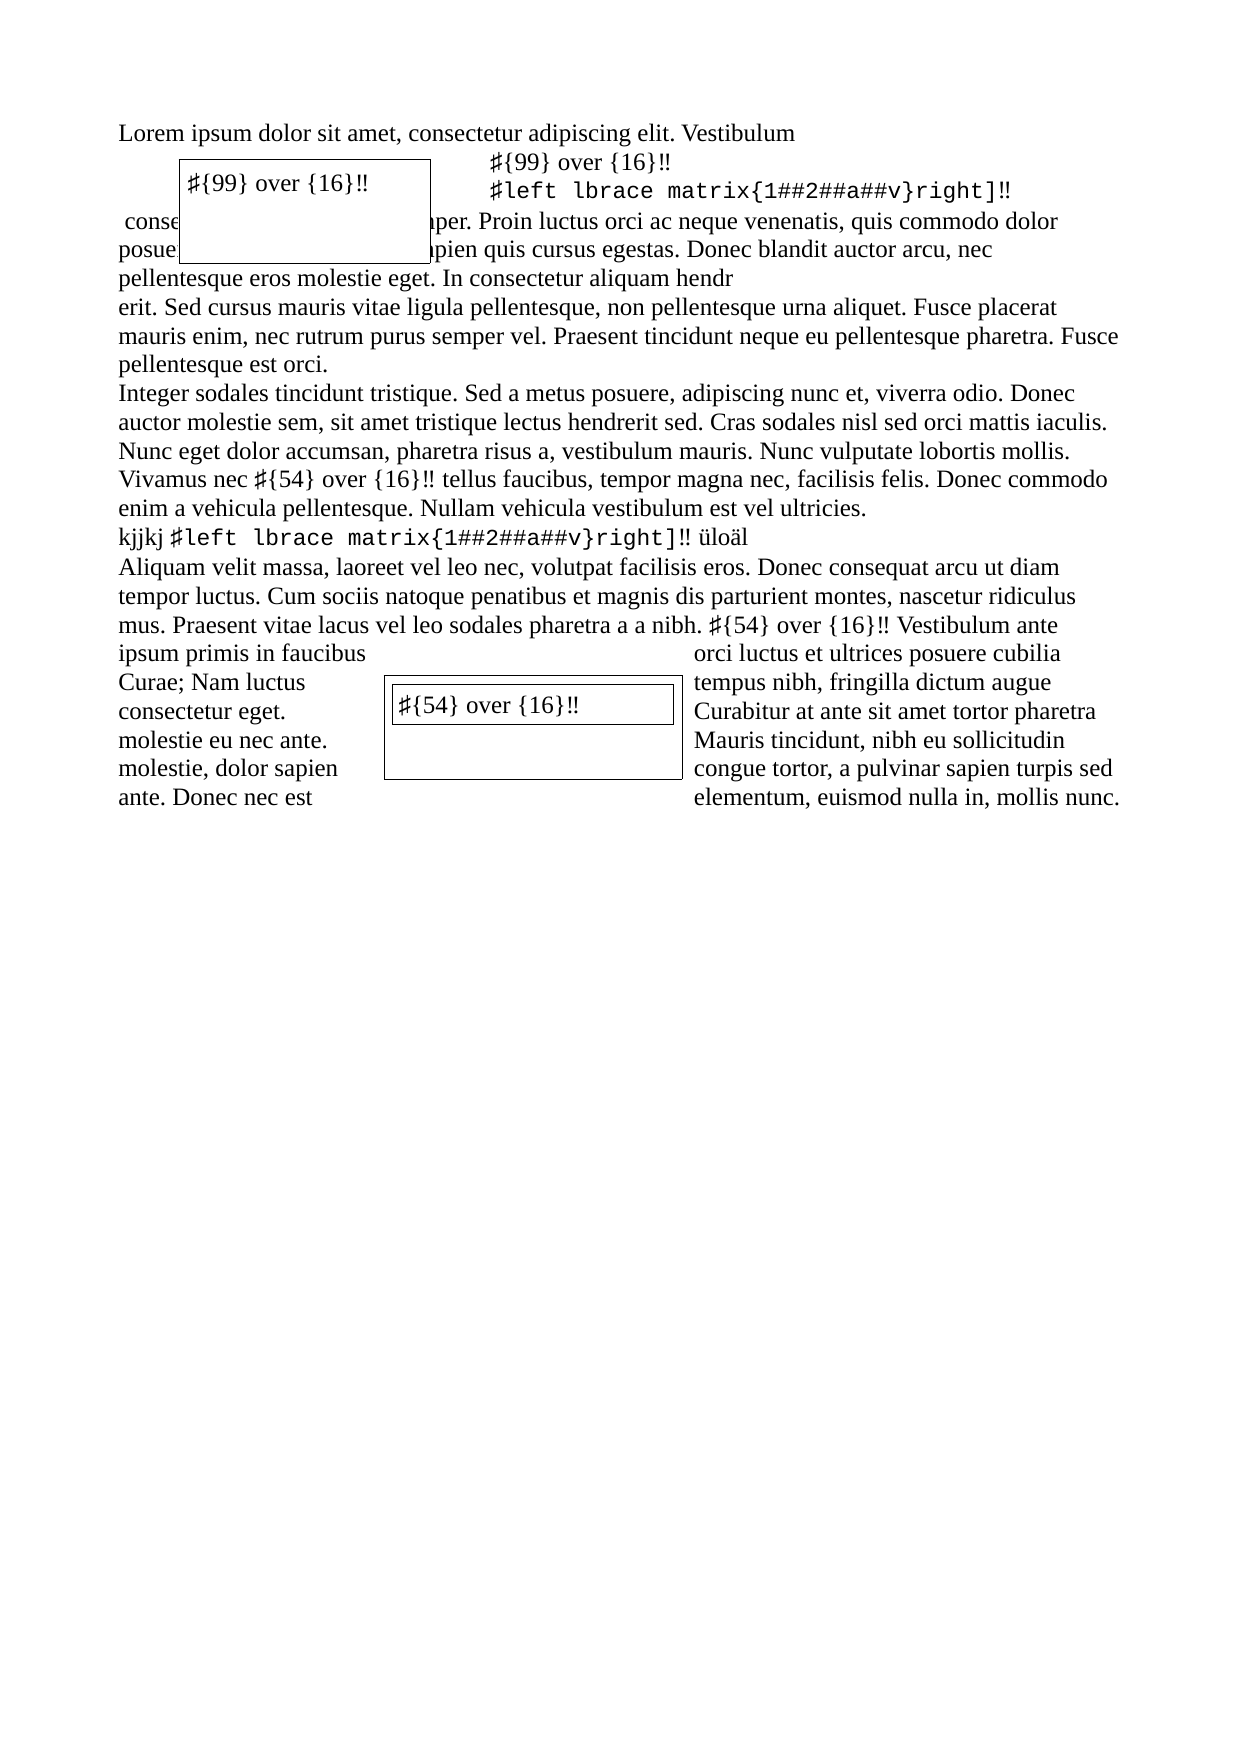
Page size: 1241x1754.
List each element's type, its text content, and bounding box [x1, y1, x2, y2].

text kjjkj ♯left lbrace matrix{1##2##a##v}right]‼ üloäl [118, 522, 1122, 552]
text erit. Sed cursus mauris vitae ligula pellentesque, non pellentesque urna aliquet. Fusce placerat mauris enim, nec rutrum purus semper vel. Praesent tincidunt neque eu pellentesque pharetra. Fusce pellentesque est orci. [118, 292, 1122, 378]
table_cell ♯left lbrace matrix{1##2##a##v}right]‼ [490, 176, 1123, 206]
table_cell [431, 176, 490, 206]
table_header [118, 147, 490, 176]
text consequat mi quis pretium semper. Proin luctus orci ac neque venenatis, quis commodo dolor posuere. Curabitur dignissim sapien quis cursus egestas. Donec blandit auctor arcu, nec pellentesque eros molestie eget. In consectetur aliquam hendr [118, 206, 1122, 292]
table_header ♯{54} over {16}‼ [393, 685, 673, 724]
table_header ♯{99} over {16}‼ [490, 147, 1123, 176]
text Integer sodales tincidunt tristique. Sed a metus posuere, adipiscing nunc et, viverra odio. Donec auctor molestie sem, sit amet tristique lectus hendrerit sed. Cras sodales nisl sed orci mattis iaculis. Nunc eget dolor accumsan, pharetra risus a, vestibulum mauris. Nunc vulputate lobortis mollis. Vivamus nec ♯{54} over {16}‼ tellus faucibus, tempor magna nec, facilisis felis. Donec commodo enim a vehicula pellentesque. Nullam vehicula vestibulum est vel ultricies. [118, 378, 1122, 522]
text Aliquam velit massa, laoreet vel leo nec, volutpat facilisis eros. Donec consequat arcu ut diam tempor luctus. Cum sociis natoque penatibus et magnis dis parturient montes, nascetur ridiculus mus. Praesent vitae lacus vel leo sodales pharetra a a nibh. ♯{54} over {16}‼ Vestibulum ante ipsum primis in faucibus orci luctus et ultrices posuere cubilia Curae; Nam luctus tempus nibh, fringilla dictum augue consectetur eget. Curabitur at ante sit amet tortor pharetra molestie eu nec ante. Mauris tincidunt, nibh eu sollicitudin molestie, dolor sapien congue tortor, a pulvinar sapien turpis sed ante. Donec nec est elementum, euismod nulla in, mollis nunc. [118, 552, 1122, 811]
text Lorem ipsum dolor sit amet, consectetur adipiscing elit. Vestibulum [118, 118, 1122, 147]
table_header [180, 160, 430, 263]
table_cell [118, 176, 179, 206]
